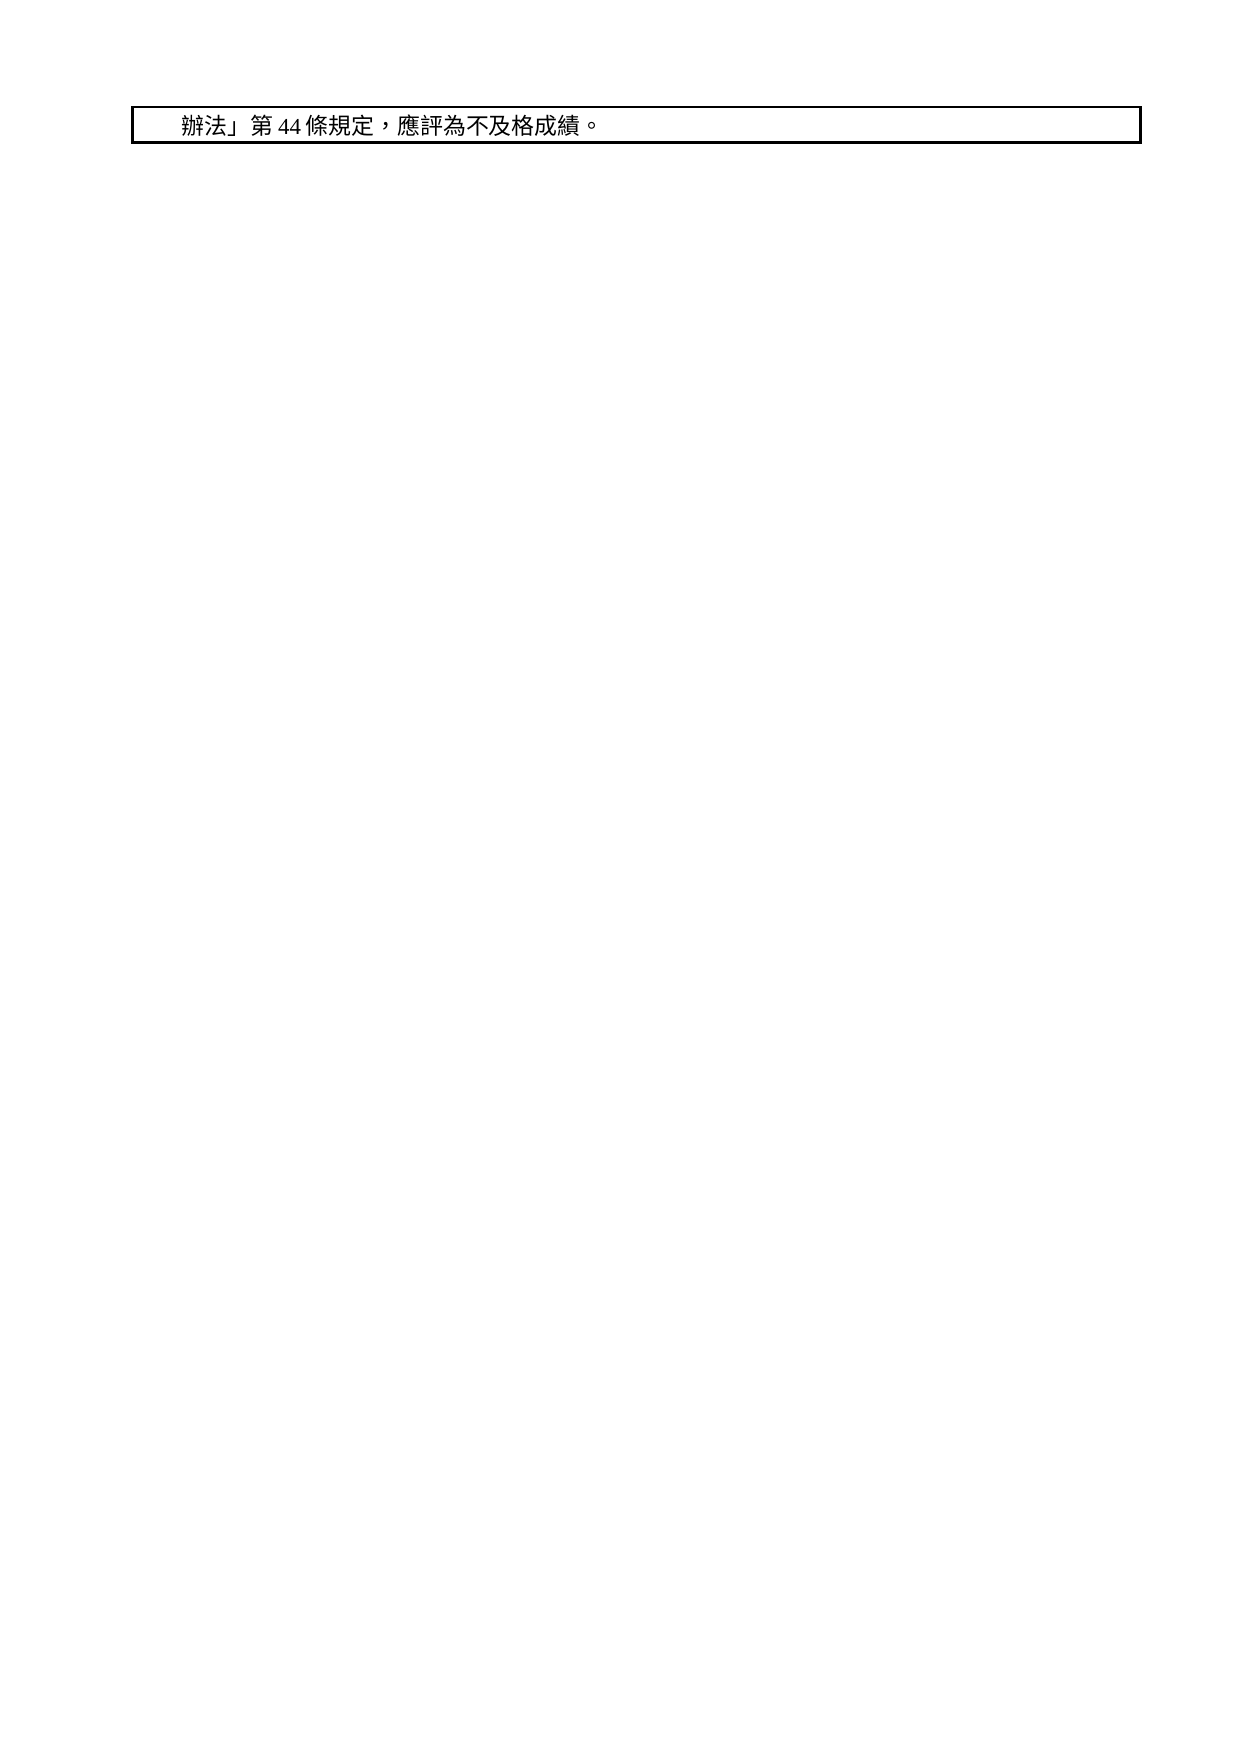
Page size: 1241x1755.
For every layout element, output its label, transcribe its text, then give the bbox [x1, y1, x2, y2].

table_cell 辦法」第44條規定，應評為不及格成績。 [134, 108, 1139, 141]
